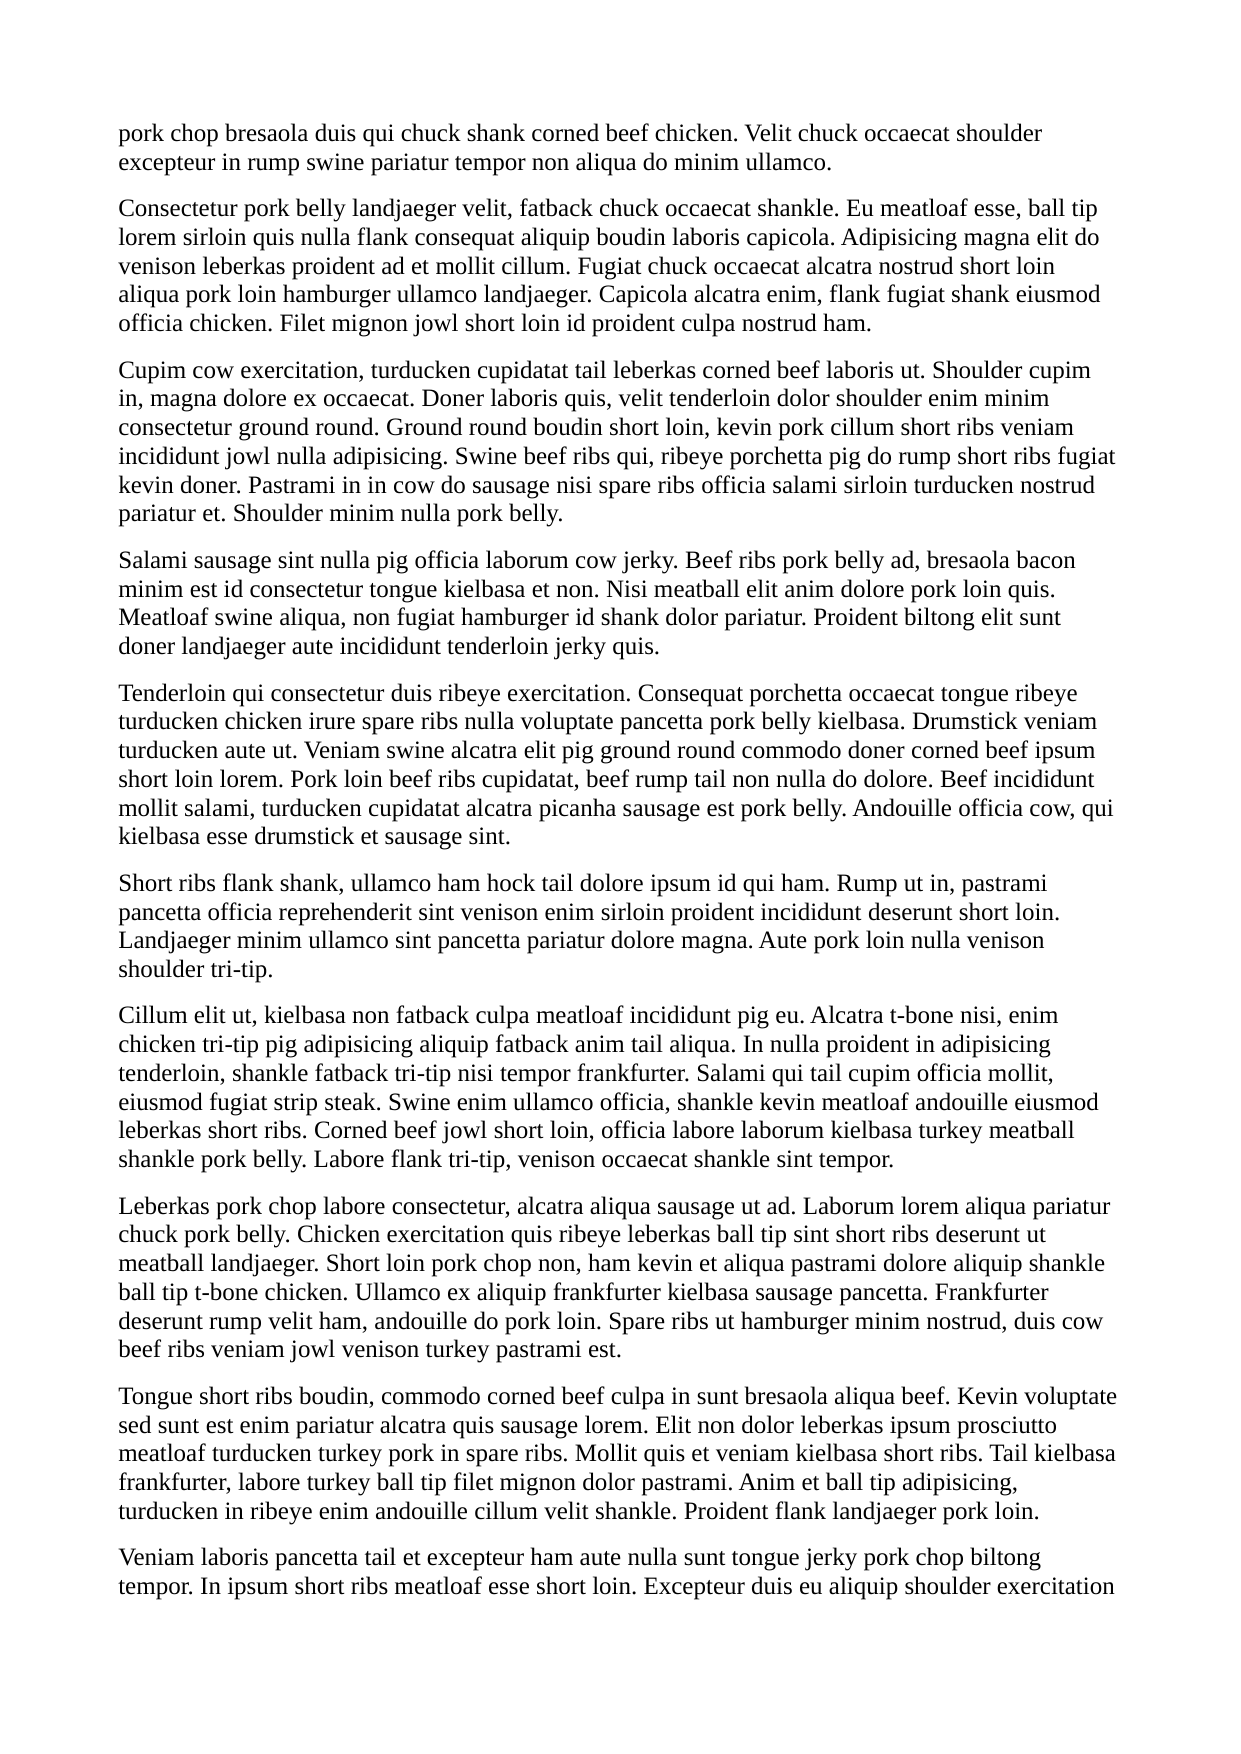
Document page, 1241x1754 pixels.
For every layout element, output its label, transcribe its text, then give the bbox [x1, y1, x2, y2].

text Consectetur pork belly landjaeger velit, fatback chuck occaecat shankle. Eu meatloaf esse, ball tip lorem sirloin quis nulla flank consequat aliquip boudin laboris capicola. Adipisicing magna elit do venison leberkas proident ad et mollit cillum. Fugiat chuck occaecat alcatra nostrud short loin aliqua pork loin hamburger ullamco landjaeger. Capicola alcatra enim, flank fugiat shank eiusmod officia chicken. Filet mignon jowl short loin id proident culpa nostrud ham. [118, 193, 1122, 337]
text Salami sausage sint nulla pig officia laborum cow jerky. Beef ribs pork belly ad, bresaola bacon minim est id consectetur tongue kielbasa et non. Nisi meatball elit anim dolore pork loin quis. Meatloaf swine aliqua, non fugiat hamburger id shank dolor pariatur. Proident biltong elit sunt doner landjaeger aute incididunt tenderloin jerky quis. [118, 545, 1122, 660]
text Tenderloin qui consectetur duis ribeye exercitation. Consequat porchetta occaecat tongue ribeye turducken chicken irure spare ribs nulla voluptate pancetta pork belly kielbasa. Drumstick veniam turducken aute ut. Veniam swine alcatra elit pig ground round commodo doner corned beef ipsum short loin lorem. Pork loin beef ribs cupidatat, beef rump tail non nulla do dolore. Beef incididunt mollit salami, turducken cupidatat alcatra picanha sausage est pork belly. Andouille officia cow, qui kielbasa esse drumstick et sausage sint. [118, 678, 1122, 850]
text Tongue short ribs boudin, commodo corned beef culpa in sunt bresaola aliqua beef. Kevin voluptate sed sunt est enim pariatur alcatra quis sausage lorem. Elit non dolor leberkas ipsum prosciutto meatloaf turducken turkey pork in spare ribs. Mollit quis et veniam kielbasa short ribs. Tail kielbasa frankfurter, labore turkey ball tip filet mignon dolor pastrami. Anim et ball tip adipisicing, turducken in ribeye enim andouille cillum velit shankle. Proident flank landjaeger pork loin. [118, 1381, 1122, 1525]
text Leberkas pork chop labore consectetur, alcatra aliqua sausage ut ad. Laborum lorem aliqua pariatur chuck pork belly. Chicken exercitation quis ribeye leberkas ball tip sint short ribs deserunt ut meatball landjaeger. Short loin pork chop non, ham kevin et aliqua pastrami dolore aliquip shankle ball tip t-bone chicken. Ullamco ex aliquip frankfurter kielbasa sausage pancetta. Frankfurter deserunt rump velit ham, andouille do pork loin. Spare ribs ut hamburger minim nostrud, duis cow beef ribs veniam jowl venison turkey pastrami est. [118, 1191, 1122, 1363]
text Short ribs flank shank, ullamco ham hock tail dolore ipsum id qui ham. Rump ut in, pastrami pancetta officia reprehenderit sint venison enim sirloin proident incididunt deserunt short loin. Landjaeger minim ullamco sint pancetta pariatur dolore magna. Aute pork loin nulla venison shoulder tri-tip. [118, 868, 1122, 983]
text Veniam laboris pancetta tail et excepteur ham aute nulla sunt tongue jerky pork chop biltong tempor. In ipsum short ribs meatloaf esse short loin. Excepteur duis eu aliquip shoulder exercitation [118, 1542, 1122, 1600]
text pork chop bresaola duis qui chuck shank corned beef chicken. Velit chuck occaecat shoulder excepteur in rump swine pariatur tempor non aliqua do minim ullamco. [118, 118, 1122, 176]
text Cillum elit ut, kielbasa non fatback culpa meatloaf incididunt pig eu. Alcatra t-bone nisi, enim chicken tri-tip pig adipisicing aliquip fatback anim tail aliqua. In nulla proident in adipisicing tenderloin, shankle fatback tri-tip nisi tempor frankfurter. Salami qui tail cupim officia mollit, eiusmod fugiat strip steak. Swine enim ullamco officia, shankle kevin meatloaf andouille eiusmod leberkas short ribs. Corned beef jowl short loin, officia labore laborum kielbasa turkey meatball shankle pork belly. Labore flank tri-tip, venison occaecat shankle sint tempor. [118, 1001, 1122, 1173]
text Cupim cow exercitation, turducken cupidatat tail leberkas corned beef laboris ut. Shoulder cupim in, magna dolore ex occaecat. Doner laboris quis, velit tenderloin dolor shoulder enim minim consectetur ground round. Ground round boudin short loin, kevin pork cillum short ribs veniam incididunt jowl nulla adipisicing. Swine beef ribs qui, ribeye porchetta pig do rump short ribs fugiat kevin doner. Pastrami in in cow do sausage nisi spare ribs officia salami sirloin turducken nostrud pariatur et. Shoulder minim nulla pork belly. [118, 355, 1122, 527]
